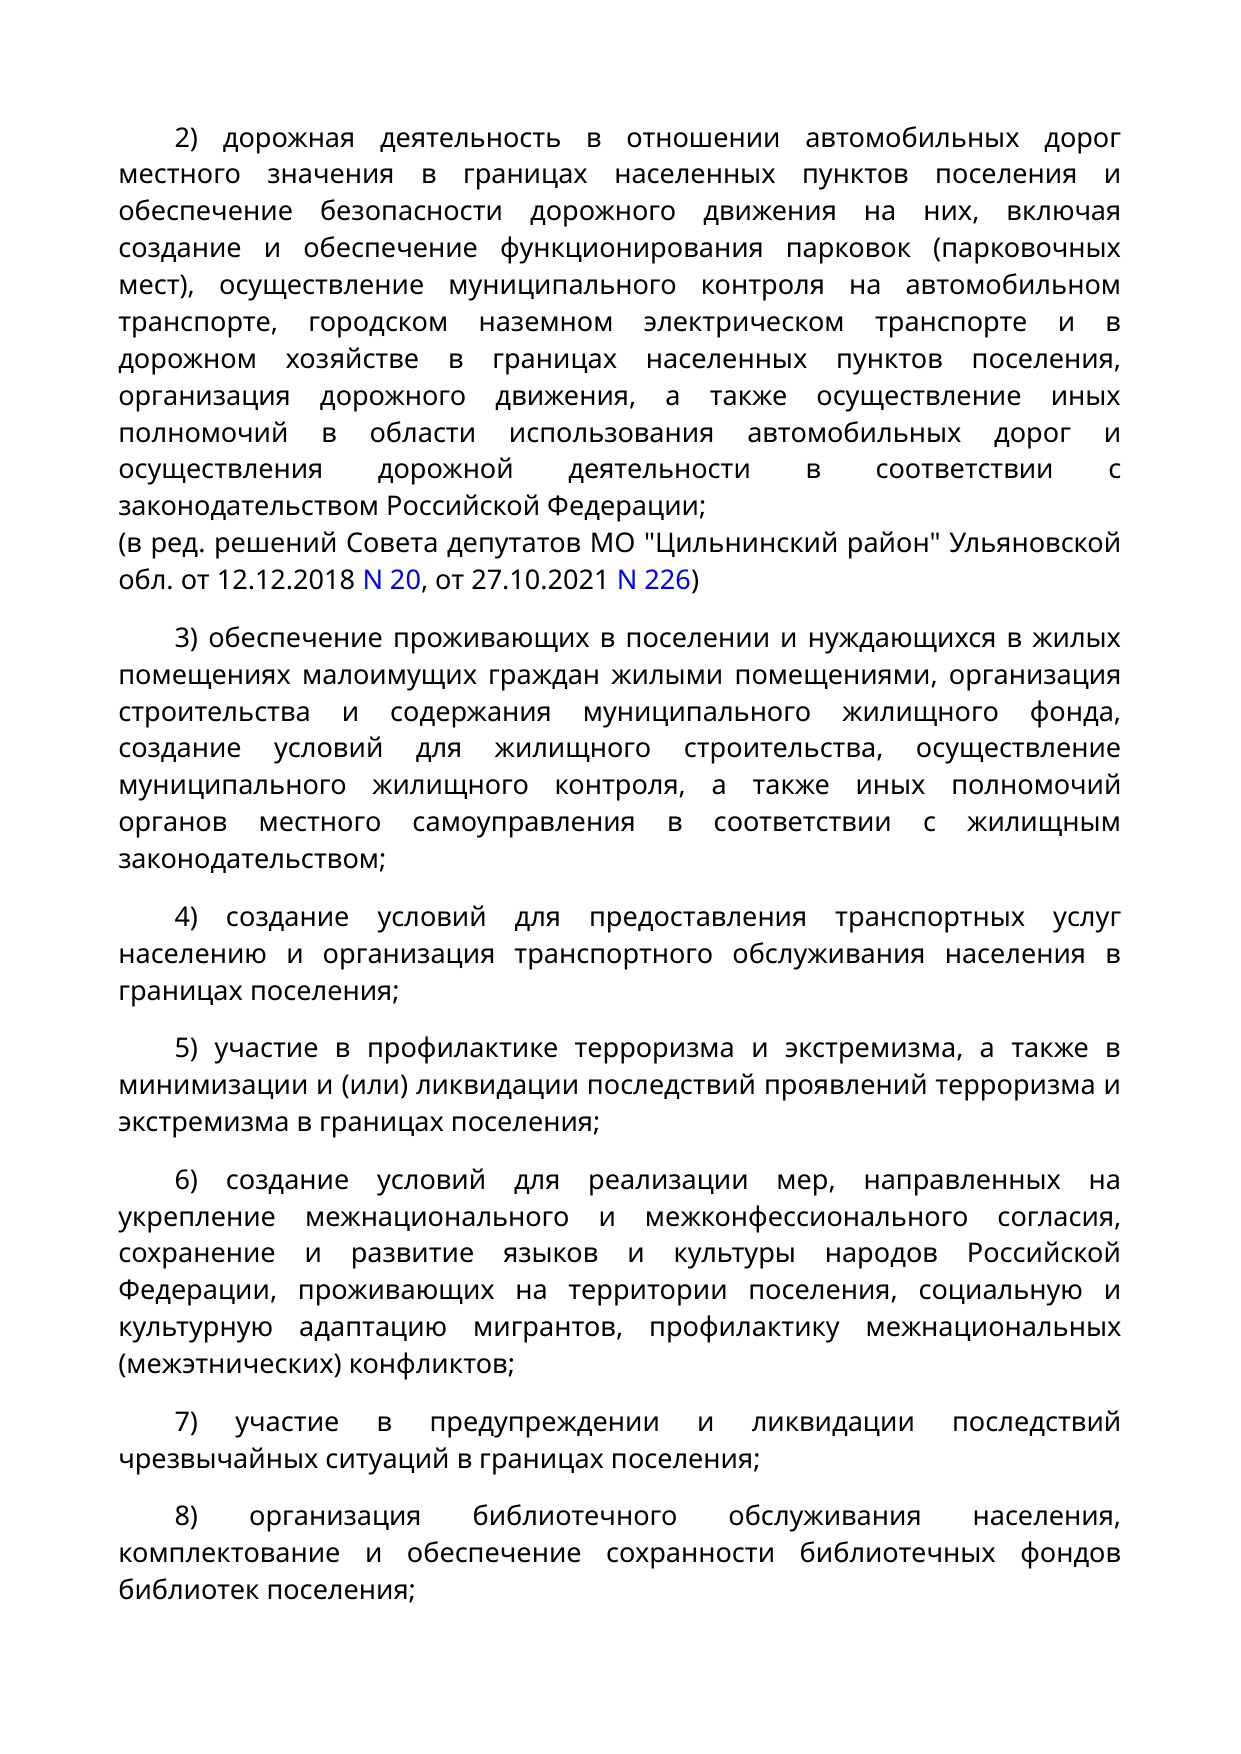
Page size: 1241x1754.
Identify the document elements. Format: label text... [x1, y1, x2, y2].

text 6) создание условий для реализации мер, направленных на укрепление межнационального и межконфессионального согласия, сохранение и развитие языков и культуры народов Российской Федерации, проживающих на территории поселения, социальную и культурную адаптацию мигрантов, профилактику межнациональных (межэтнических) конфликтов; [118, 1160, 1122, 1381]
text 2) дорожная деятельность в отношении автомобильных дорог местного значения в границах населенных пунктов поселения и обеспечение безопасности дорожного движения на них, включая создание и обеспечение функционирования парковок (парковочных мест), осуществление муниципального контроля на автомобильном транспорте, городском наземном электрическом транспорте и в дорожном хозяйстве в границах населенных пунктов поселения, организация дорожного движения, а также осуществление иных полномочий в области использования автомобильных дорог и осуществления дорожной деятельности в соответствии с законодательством Российской Федерации; [118, 118, 1122, 524]
text 8) организация библиотечного обслуживания населения, комплектование и обеспечение сохранности библиотечных фондов библиотек поселения; [118, 1497, 1122, 1607]
text 5) участие в профилактике терроризма и экстремизма, а также в минимизации и (или) ликвидации последствий проявлений терроризма и экстремизма в границах поселения; [118, 1029, 1122, 1139]
text 4) создание условий для предоставления транспортных услуг населению и организация транспортного обслуживания населения в границах поселения; [118, 897, 1122, 1008]
text 7) участие в предупреждении и ликвидации последствий чрезвычайных ситуаций в границах поселения; [118, 1402, 1122, 1476]
text (в ред. решений Совета депутатов МО "Цильнинский район" Ульяновской обл. от 12.12.2018 N 20, от 27.10.2021 N 226) [118, 524, 1122, 597]
text 3) обеспечение проживающих в поселении и нуждающихся в жилых помещениях малоимущих граждан жилыми помещениями, организация строительства и содержания муниципального жилищного фонда, создание условий для жилищного строительства, осуществление муниципального жилищного контроля, а также иных полномочий органов местного самоуправления в соответствии с жилищным законодательством; [118, 618, 1122, 876]
